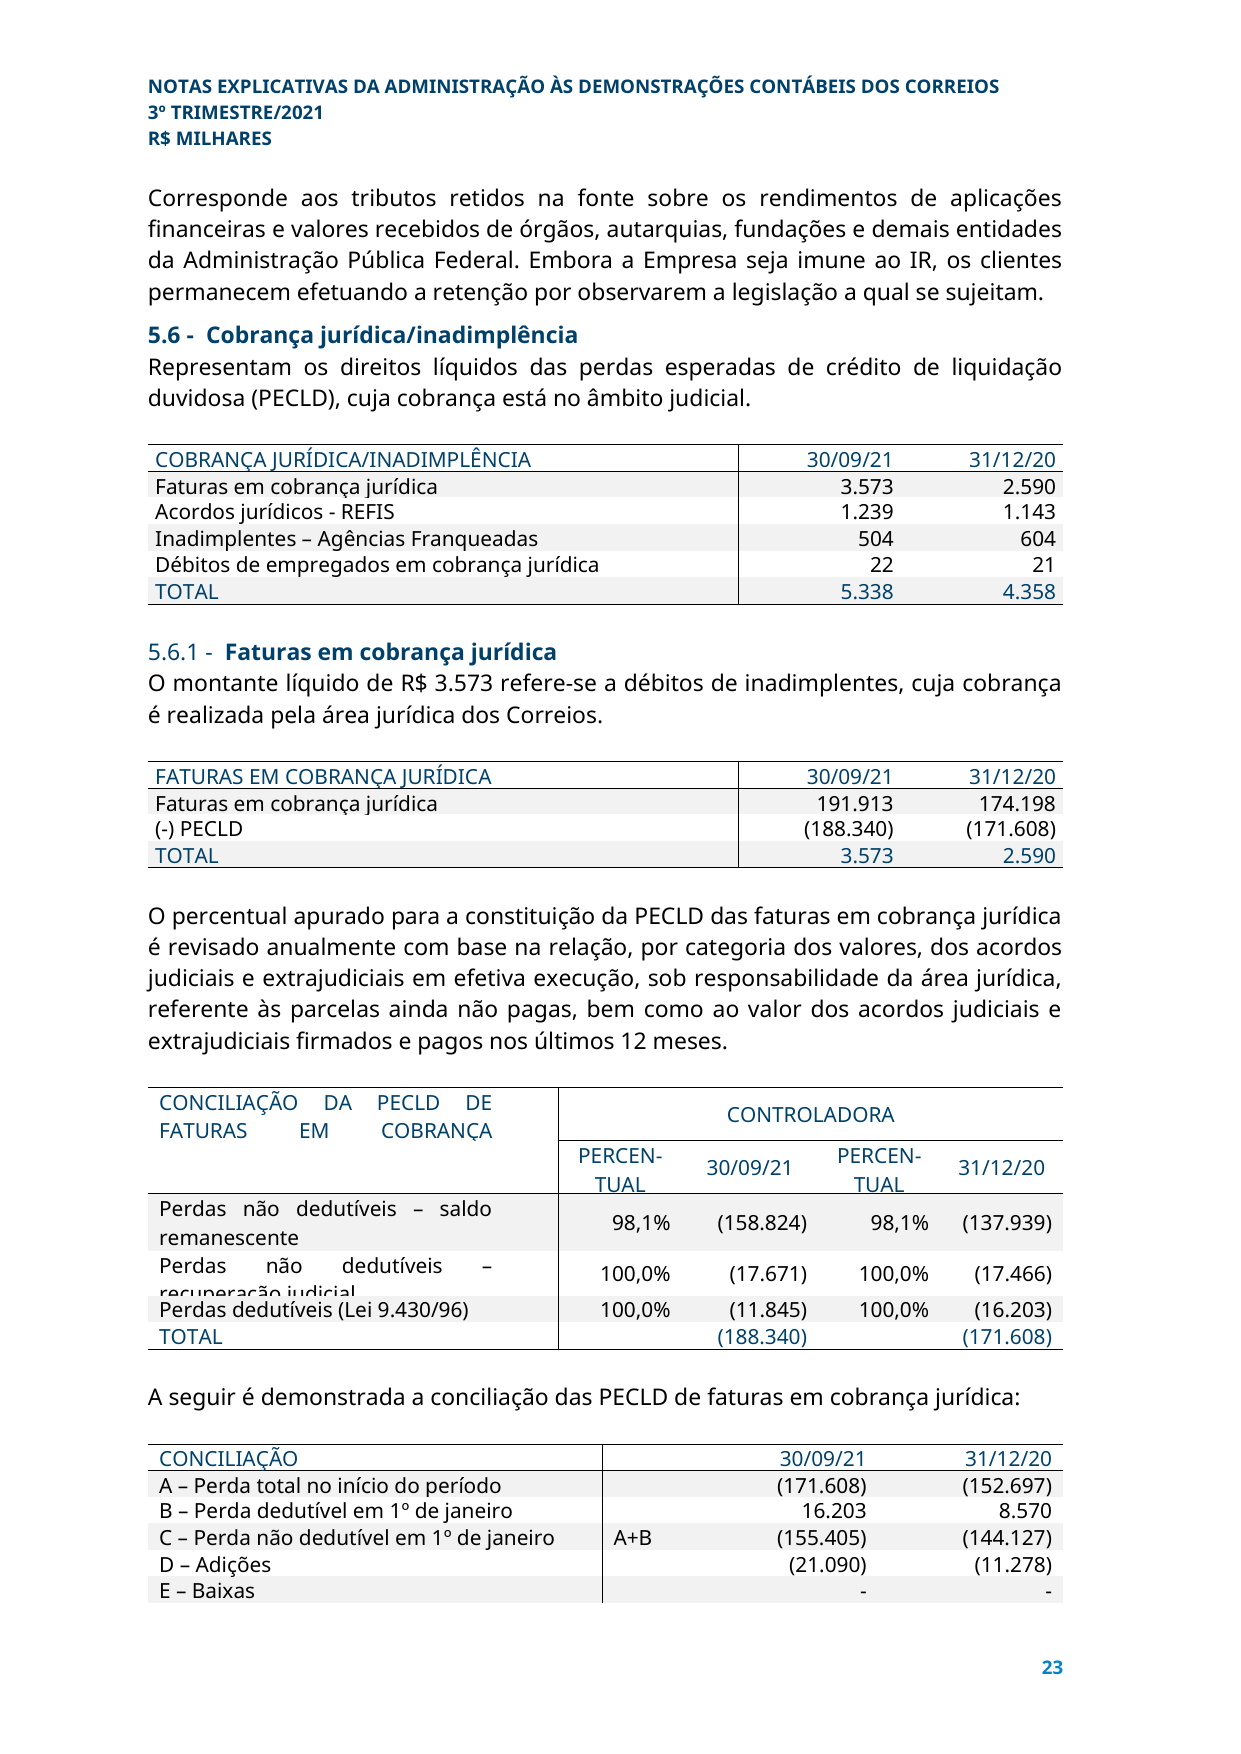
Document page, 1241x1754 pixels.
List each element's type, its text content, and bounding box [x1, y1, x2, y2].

table_cell [650, 814, 738, 841]
table_cell 100,0% [559, 1251, 682, 1296]
table_cell [650, 472, 738, 497]
table_cell (188.340) [739, 814, 901, 841]
table_cell [504, 1194, 558, 1251]
table_cell [878, 1576, 911, 1603]
table_cell [650, 498, 738, 524]
table_cell PERCEN-TUAL [559, 1141, 682, 1193]
subtitle Faturas em cobrança jurídica [148, 636, 558, 667]
table_cell [650, 524, 738, 551]
table_cell [878, 1550, 911, 1576]
table_header [504, 1088, 558, 1140]
table_cell Perdas não dedutíveis – recuperação judicial [148, 1251, 504, 1296]
table_cell Perdas dedutíveis (Lei 9.430/96) [148, 1296, 504, 1322]
table_cell (21.090) [726, 1550, 878, 1576]
table_cell - [911, 1576, 1063, 1603]
table_cell (137.939) [940, 1194, 1063, 1251]
table_cell [878, 1497, 911, 1523]
table_cell A+B [603, 1523, 702, 1550]
table_cell [702, 1471, 726, 1497]
table_cell [650, 841, 738, 867]
table_cell [504, 1322, 558, 1349]
table_cell 31/12/20 [940, 1141, 1063, 1193]
table_cell 98,1% [559, 1194, 682, 1251]
table_cell 5.338 [739, 577, 901, 604]
table_cell [504, 1140, 558, 1193]
table_header 31/12/20 [901, 445, 1063, 471]
table_cell [650, 551, 738, 577]
table_cell 100,0% [559, 1296, 682, 1322]
table_cell (17.466) [940, 1251, 1063, 1296]
table_cell D – Adições [148, 1550, 602, 1576]
table_cell 16.203 [726, 1497, 878, 1523]
table_cell 1.143 [901, 498, 1063, 524]
table_cell 8.570 [911, 1497, 1063, 1523]
table_cell 21 [901, 551, 1063, 577]
table_cell Faturas em cobrança jurídica [148, 789, 650, 814]
table_cell [650, 789, 738, 814]
table_cell (152.697) [911, 1471, 1063, 1497]
table_header [650, 762, 738, 788]
table_cell (11.278) [911, 1550, 1063, 1576]
table_header [702, 1445, 726, 1470]
table_cell Débitos de empregados em cobrança jurídica [148, 551, 650, 577]
table_cell 100,0% [818, 1251, 940, 1296]
table_cell TOTAL [148, 577, 650, 604]
table_header COBRANÇA JURÍDICA/INADIMPLÊNCIA [148, 445, 650, 471]
table_cell [603, 1471, 702, 1497]
table_cell Acordos jurídicos - REFIS [148, 498, 650, 524]
table_cell [878, 1471, 911, 1497]
table_cell 2.590 [901, 472, 1063, 497]
table_cell 4.358 [901, 577, 1063, 604]
table_header [878, 1445, 911, 1470]
table_cell 174.198 [901, 789, 1063, 814]
table_cell Inadimplentes – Agências Franqueadas [148, 524, 650, 551]
table_cell [504, 1296, 558, 1322]
table_header CONTROLADORA [559, 1088, 1063, 1140]
table_cell Perdas não dedutíveis – saldo remanescente [148, 1194, 504, 1251]
table_cell [650, 577, 738, 604]
table_cell B – Perda dedutível em 1º de janeiro [148, 1497, 602, 1523]
table_header 31/12/20 [911, 1445, 1063, 1470]
table_cell [702, 1497, 726, 1523]
table_cell (158.824) [682, 1194, 818, 1251]
table_cell 604 [901, 524, 1063, 551]
table_cell PERCEN-TUAL [818, 1141, 940, 1193]
table_header CONCILIAÇÃO [148, 1445, 602, 1470]
subtitle Cobrança jurídica/inadimplência [148, 319, 579, 351]
table_header [650, 445, 738, 471]
table_cell 1.239 [739, 498, 901, 524]
table_cell A – Perda total no início do período [148, 1471, 602, 1497]
table_cell [504, 1251, 558, 1296]
text O percentual apurado para a constituição da PECLD das faturas em cobrança jurídica é revisado anualmente com base na relação, por categoria dos valores, dos acordos judiciais e extrajudiciais em efetiva execução, sob responsabilidade da área jurídica, referente às parcelas ainda não pagas, bem como ao valor dos acordos judiciais e extrajudiciais firmados e pagos nos últimos 12 meses. [148, 899, 1063, 1056]
table_header 30/09/21 [726, 1445, 878, 1470]
text Corresponde aos tributos retidos na fonte sobre os rendimentos de aplicações financeiras e valores recebidos de órgãos, autarquias, fundações e demais entidades da Administração Pública Federal. Embora a Empresa seja imune ao IR, os clientes permanecem efetuando a retenção por observarem a legislação a qual se sujeitam. [148, 182, 1063, 307]
table_cell [603, 1497, 702, 1523]
table_cell (171.608) [726, 1471, 878, 1497]
text Representam os direitos líquidos das perdas esperadas de crédito de liquidação duvidosa (PECLD), cuja cobrança está no âmbito judicial. [148, 319, 1063, 413]
table_cell [702, 1550, 726, 1576]
table_cell [702, 1523, 726, 1550]
table_cell (171.608) [901, 814, 1063, 841]
table_header 31/12/20 [901, 762, 1063, 788]
table_cell 3.573 [739, 841, 901, 867]
table_cell 504 [739, 524, 901, 551]
table_cell (11.845) [682, 1296, 818, 1322]
table_cell 30/09/21 [682, 1141, 818, 1193]
table_cell [818, 1322, 940, 1349]
table_cell (171.608) [940, 1322, 1063, 1349]
table_cell [603, 1576, 702, 1603]
table_cell Faturas em cobrança jurídica [148, 472, 650, 497]
table_cell (16.203) [940, 1296, 1063, 1322]
table_cell 3.573 [739, 472, 901, 497]
table_cell TOTAL [148, 1322, 504, 1349]
table_cell 100,0% [818, 1296, 940, 1322]
table_cell 98,1% [818, 1194, 940, 1251]
table_cell [603, 1550, 702, 1576]
table_cell 191.913 [739, 789, 901, 814]
table_cell (17.671) [682, 1251, 818, 1296]
text O montante líquido de R$ 3.573 refere-se a débitos de inadimplentes, cuja cobrança é realizada pela área jurídica dos Correios. [148, 636, 1063, 730]
text A seguir é demonstrada a conciliação das PECLD de faturas em cobrança jurídica: [148, 1381, 1063, 1412]
table_cell TOTAL [148, 841, 650, 867]
table_header 30/09/21 [739, 762, 901, 788]
table_cell 22 [739, 551, 901, 577]
table_cell - [726, 1576, 878, 1603]
table_cell 2.590 [901, 841, 1063, 867]
table_cell [702, 1576, 726, 1603]
table_cell E – Baixas [148, 1576, 602, 1603]
table_header 30/09/21 [739, 445, 901, 471]
table_header FATURAS EM COBRANÇA JURÍDICA [148, 762, 650, 788]
table_cell (144.127) [911, 1523, 1063, 1550]
table_header CONCILIAÇÃO DA PECLD DE FATURAS EM COBRANÇA JURÍDICA [148, 1088, 504, 1140]
table_cell [878, 1523, 911, 1550]
table_cell (-) PECLD [148, 814, 650, 841]
table_cell C – Perda não dedutível em 1º de janeiro [148, 1523, 602, 1550]
table_cell (155.405) [726, 1523, 878, 1550]
table_cell [559, 1322, 682, 1349]
table_cell [148, 1140, 504, 1193]
table_cell (188.340) [682, 1322, 818, 1349]
table_header [603, 1445, 702, 1470]
